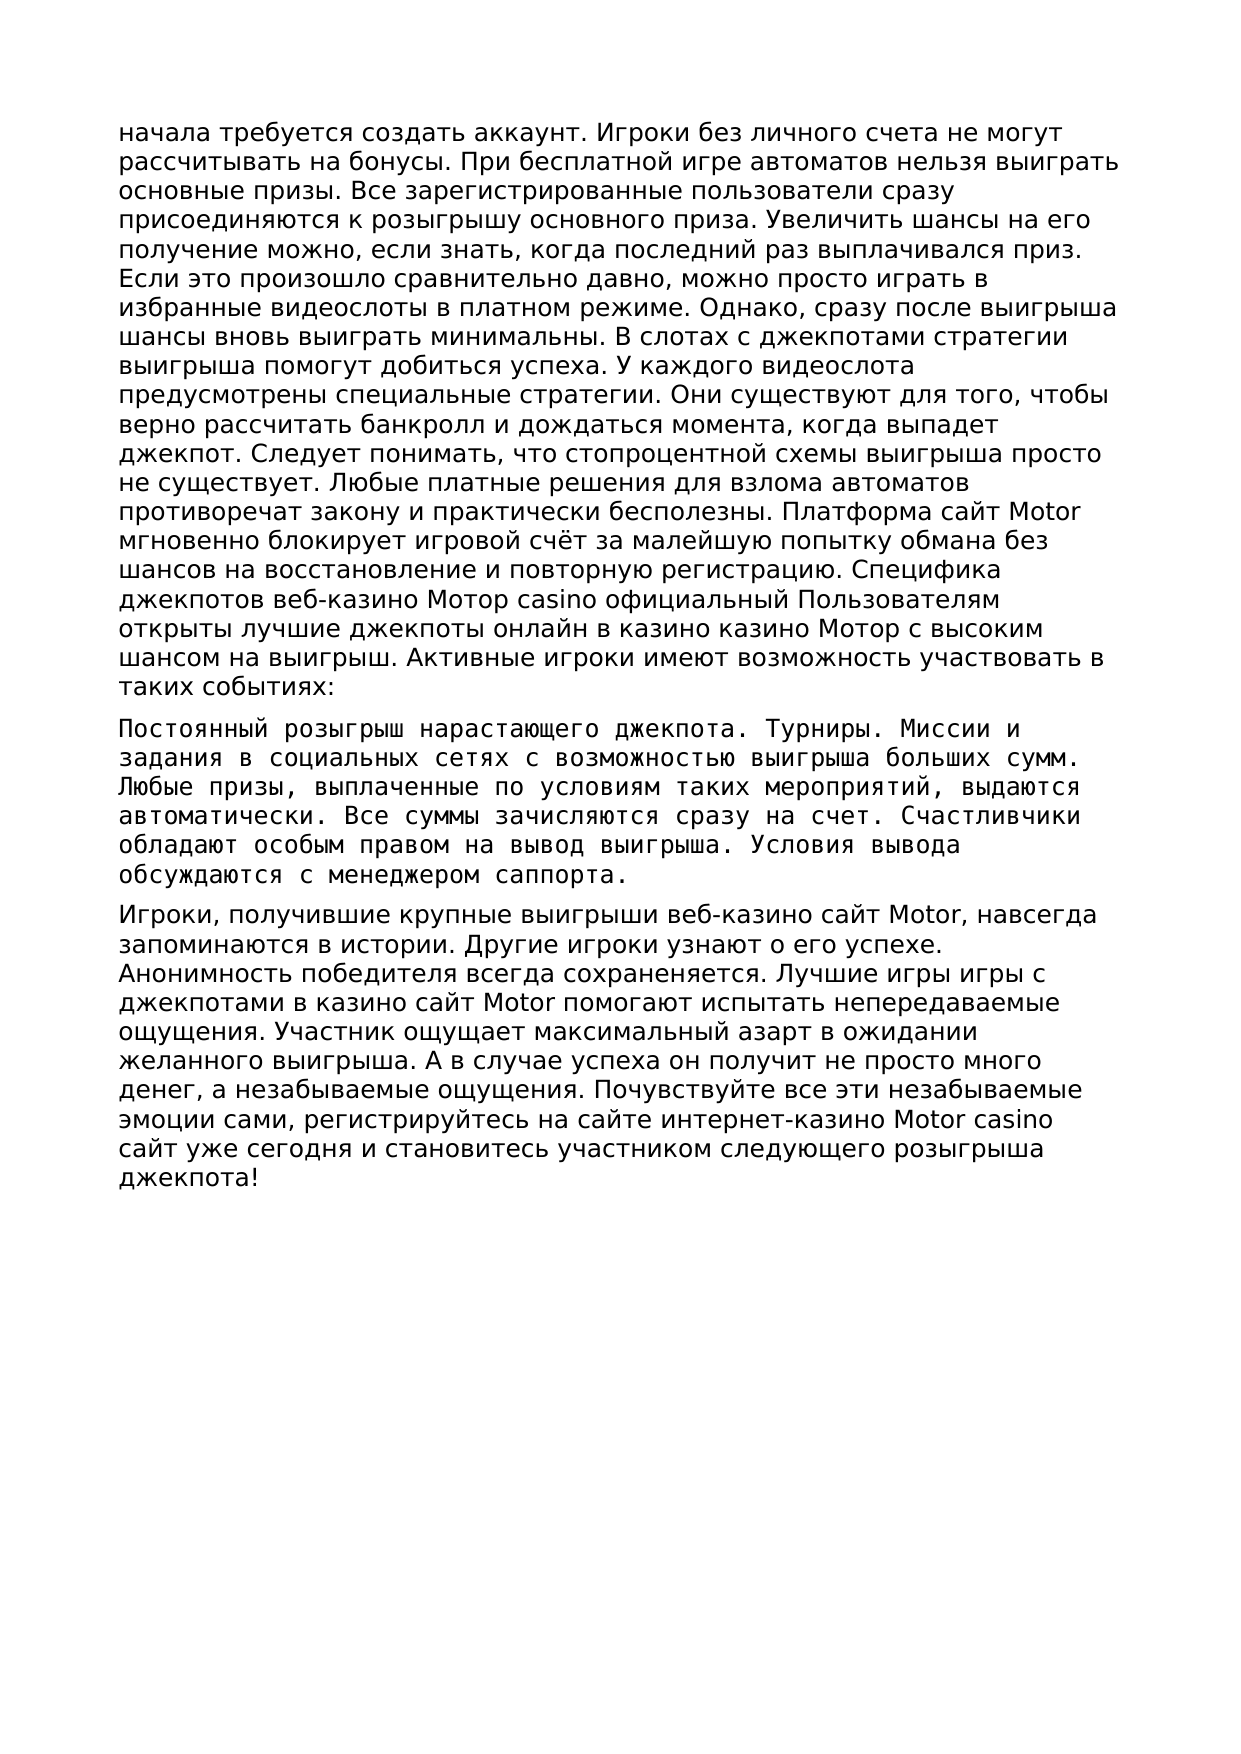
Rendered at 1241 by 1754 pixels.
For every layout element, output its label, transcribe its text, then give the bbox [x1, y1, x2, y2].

text начала требуется создать аккаунт. Игроки без личного счета не могут рассчитывать на бонусы. При бесплатной игре автоматов нельзя выиграть основные призы. Все зарегистрированные пользователи сразу присоединяются к розыгрышу основного приза. Увеличить шансы на его получение можно, если знать, когда последний раз выплачивался приз. Если это произошло сравнительно давно, можно просто играть в избранные видеослоты в платном режиме. Однако, сразу после выигрыша шансы вновь выиграть минимальны. В слотах с джекпотами стратегии выигрыша помогут добиться успеха. У каждого видеослота предусмотрены специальные стратегии. Они существуют для того, чтобы верно рассчитать банкролл и дождаться момента, когда выпадет джекпот. Следует понимать, что стопроцентной схемы выигрыша просто не существует. Любые платные решения для взлома автоматов противоречат закону и практически бесполезны. Платформа сайт Motor мгновенно блокирует игровой счёт за малейшую попытку обмана без шансов на восстановление и повторную регистрацию. Специфика джекпотов веб-казино Мотор casino официальный Пользователям открыты лучшие джекпоты онлайн в казино казино Мотор с высоким шансом на выигрыш. Активные игроки имеют возможность участвовать в таких событиях: [118, 118, 1122, 701]
text Постоянный розыгрыш нарастающего джекпота. Турниры. Миссии и задания в социальных сетях с возможностью выигрыша больших сумм. Любые призы, выплаченные по условиям таких мероприятий, выдаются автоматически. Все суммы зачисляются сразу на счет. Счастливчики обладают особым правом на вывод выигрыша. Условия вывода обсуждаются с менеджером саппорта. [118, 714, 1122, 889]
text Игроки, получившие крупные выигрыши веб-казино сайт Motor, навсегда запоминаются в истории. Другие игроки узнают о его успехе. Анонимность победителя всегда сохраненяется. Лучшие игры игры с джекпотами в казино сайт Motor помогают испытать непередаваемые ощущения. Участник ощущает максимальный азарт в ожидании желанного выигрыша. А в случае успеха он получит не просто много денег, а незабываемые ощущения. Почувствуйте все эти незабываемые эмоции сами, регистрируйтесь на сайте интернет-казино Motor casino сайт уже сегодня и становитесь участником следующего розыгрыша джекпота! [118, 901, 1122, 1192]
